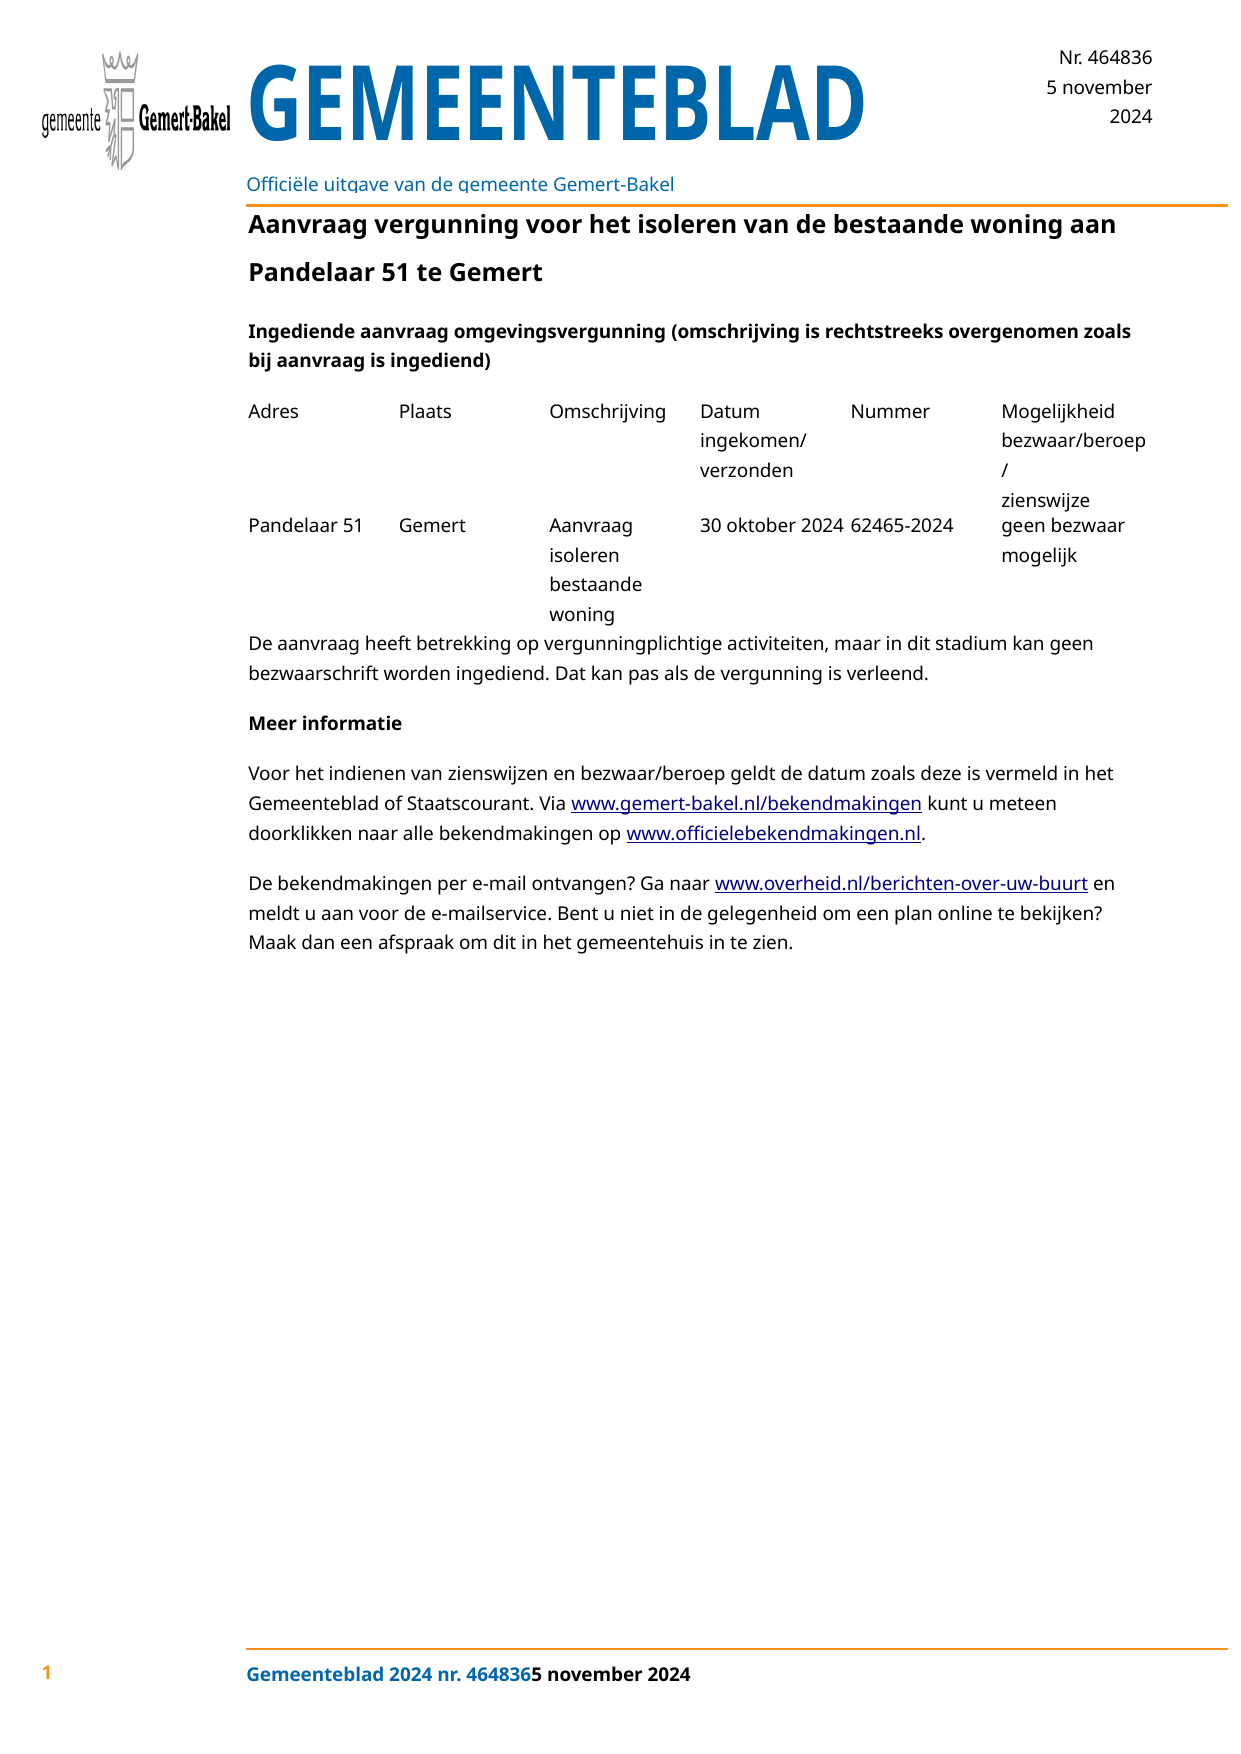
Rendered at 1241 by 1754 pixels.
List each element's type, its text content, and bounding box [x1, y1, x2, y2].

text De aanvraag heeft betrekking op vergunningplichtige activiteiten, maar in dit stadium kan geen bezwaarschrift worden ingediend. Dat kan pas als de vergunning is verleend. [248, 630, 1152, 686]
table_header Plaats [399, 398, 549, 512]
table_header Mogelijkheid bezwaar/beroep/ zienswijze [1001, 398, 1152, 512]
table_header Datum ingekomen/ verzonden [700, 398, 850, 512]
table_cell 30 oktober 2024 [700, 513, 850, 627]
table_cell Gemert [399, 513, 549, 627]
table_cell geen bezwaar mogelijk [1001, 513, 1152, 627]
table_cell Pandelaar 51 [248, 513, 398, 627]
table_header Omschrijving [549, 398, 700, 512]
text Meer informatie [248, 710, 1152, 736]
text Aanvraag vergunning voor het isoleren van de bestaande woning aan Pandelaar 51 te Gemert [248, 207, 1152, 288]
text Voor het indienen van zienswijzen en bezwaar/beroep geldt de datum zoals deze is vermeld in het Gemeenteblad of Staatscourant. Via www.gemert-bakel.nl/bekendmakingen kunt u meteen doorklikken naar alle bekendmakingen op www.officielebekendmakingen.nl. [248, 761, 1152, 846]
picture [41, 47, 231, 172]
text De bekendmakingen per e-mail ontvangen? Ga naar www.overheid.nl/berichten-over-uw-buurt en meldt u aan voor de e-mailservice. Bent u niet in de gelegenheid om een plan online te bekijken? Maak dan een afspraak om dit in het gemeentehuis in te zien. [248, 870, 1152, 955]
table_header Nummer [850, 398, 1001, 512]
table_cell 62465-2024 [850, 513, 1001, 627]
table_header Adres [248, 398, 398, 512]
table_cell Aanvraag isoleren bestaande woning [549, 513, 700, 627]
text Ingediende aanvraag omgevingsvergunning (omschrijving is rechtstreeks overgenomen zoals bij aanvraag is ingediend) [248, 318, 1152, 373]
